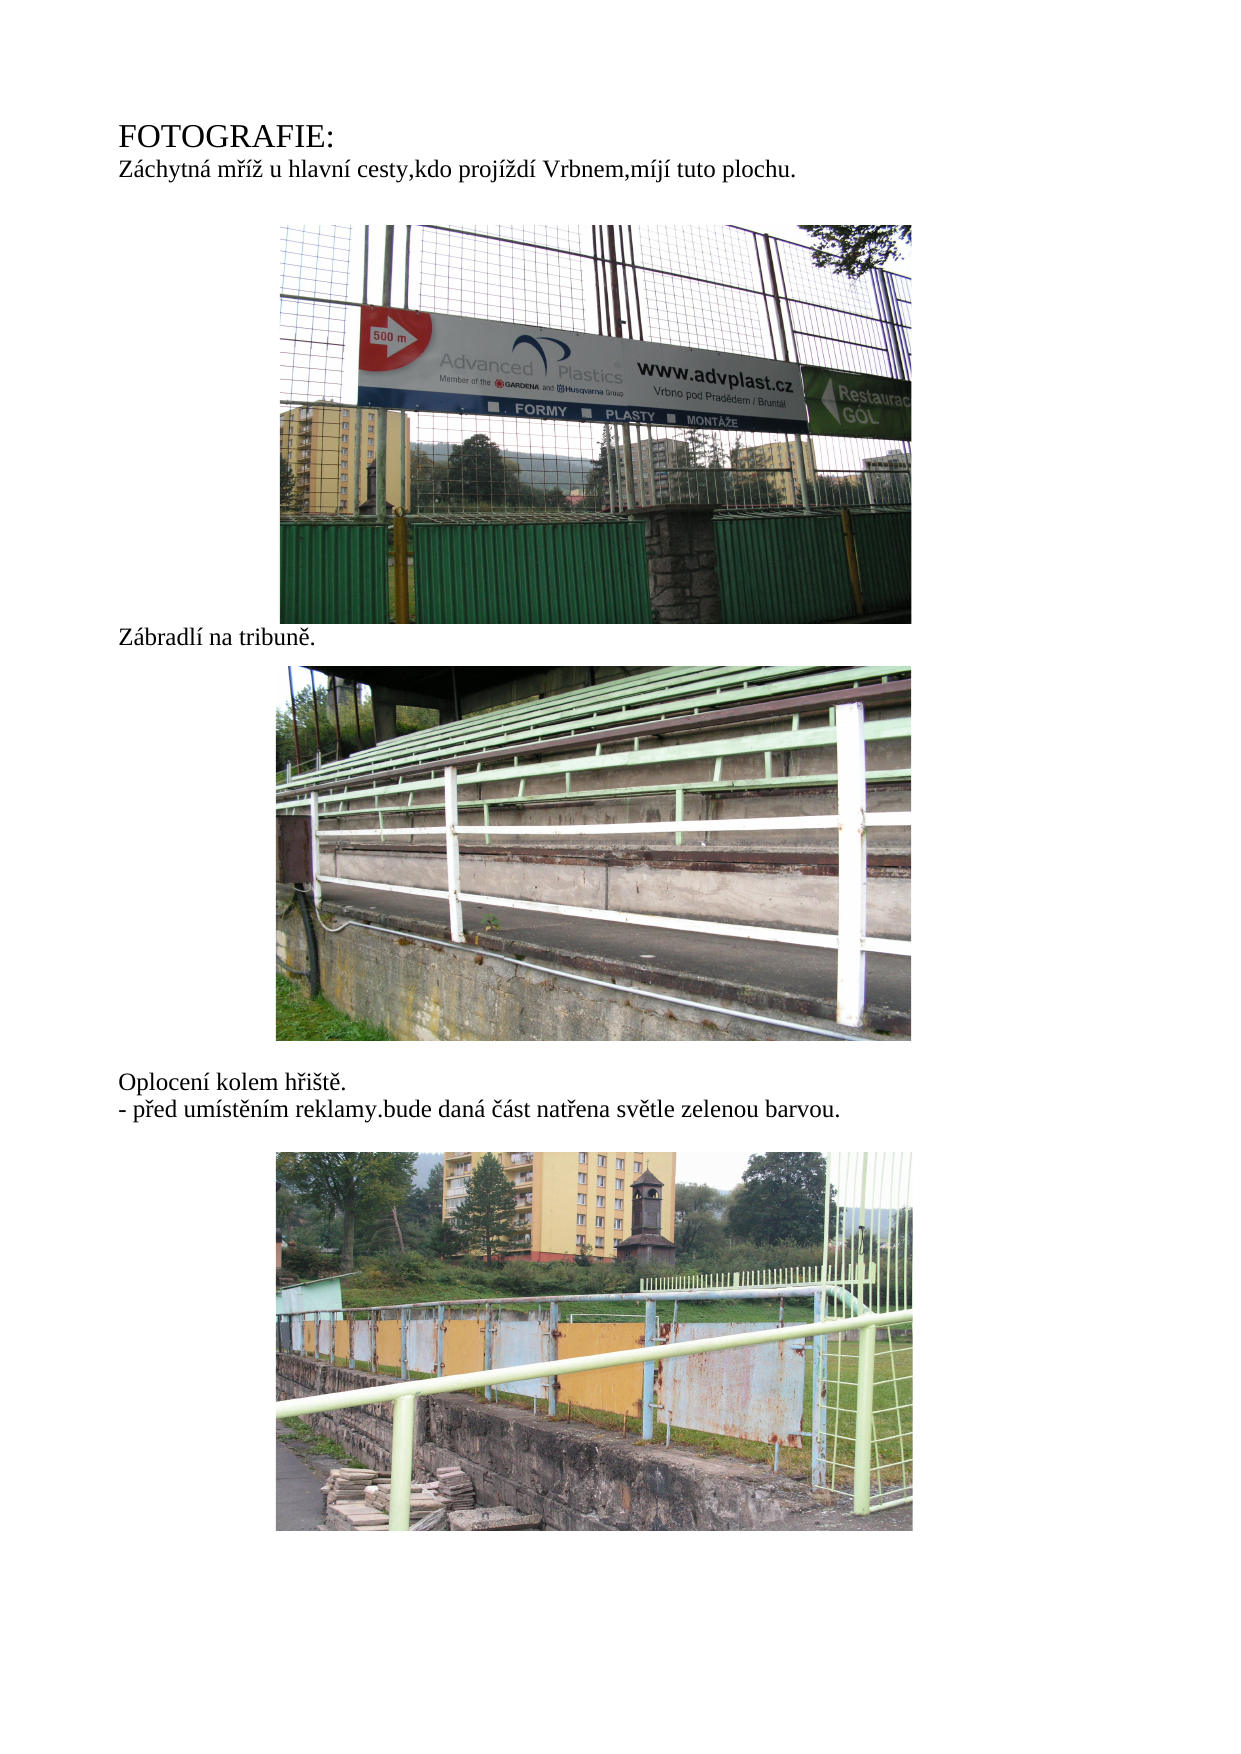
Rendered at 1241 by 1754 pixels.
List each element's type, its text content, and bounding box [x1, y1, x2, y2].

text Záchytná mříž u hlavní cesty,kdo projíždí Vrbnem,míjí tuto plochu. [118, 155, 1122, 183]
text - před umístěním reklamy.bude daná část natřena světle zelenou barvou. [118, 1096, 1122, 1123]
picture [279, 225, 912, 624]
text FOTOGRAFIE: [118, 118, 1122, 155]
picture [275, 1152, 913, 1531]
text Zábradlí na tribuně. [118, 210, 1122, 651]
text Oplocení kolem hřiště. [118, 1068, 1122, 1096]
picture [275, 666, 912, 1041]
